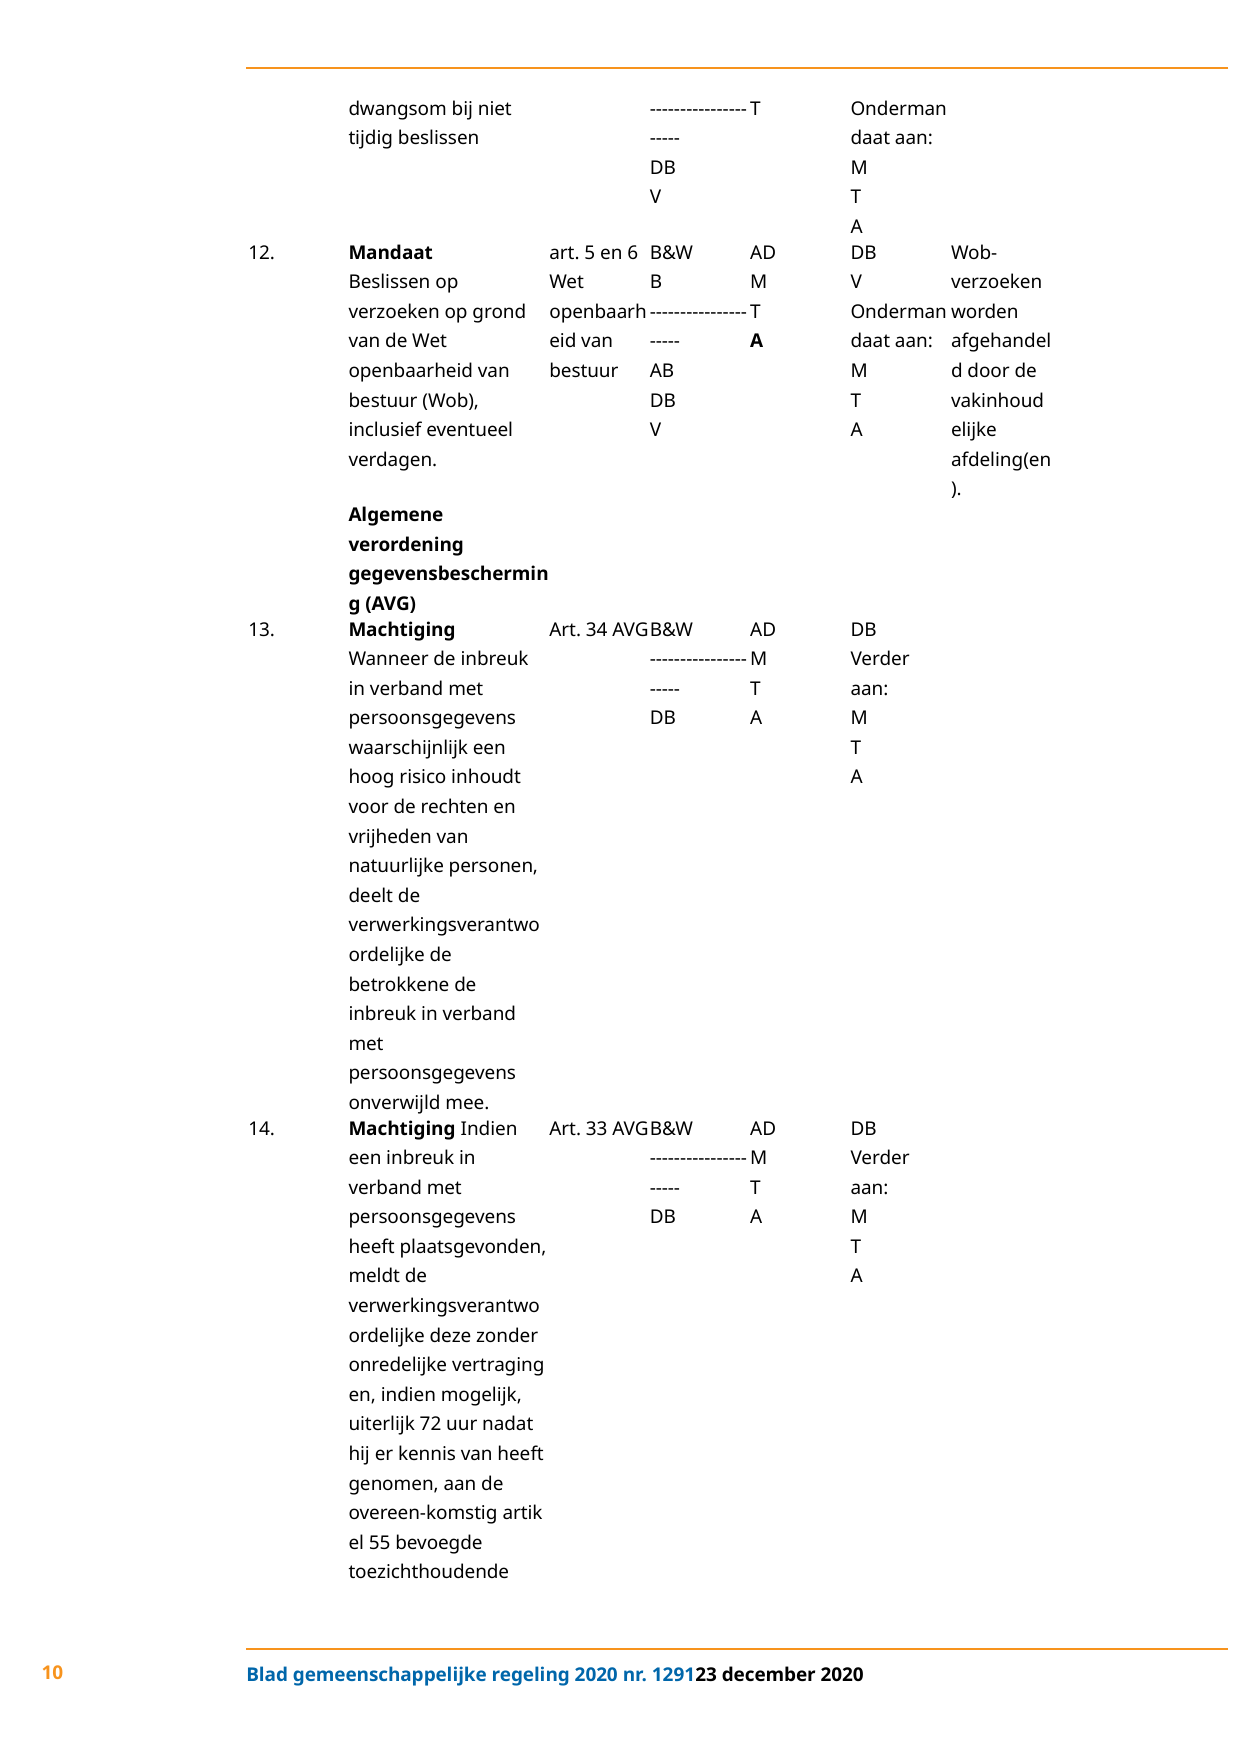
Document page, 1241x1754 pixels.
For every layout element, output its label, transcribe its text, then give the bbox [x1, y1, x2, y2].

table_cell Art. 34 AVG [549, 616, 649, 1115]
table_cell [248, 95, 348, 239]
table_cell B&W B --------------------- AB DB V [650, 239, 750, 501]
table_cell --------------------- DB V [650, 95, 750, 239]
table_cell [850, 501, 951, 616]
table_cell [1051, 1115, 1152, 1584]
table_cell AD M T A [750, 239, 850, 501]
table_cell 13. [248, 616, 348, 1115]
table_cell [951, 95, 1051, 239]
table_cell [750, 501, 850, 616]
table_cell Machtiging Indien een inbreuk in verband met persoonsgegevens heeft plaatsgevonden, meldt de verwerkingsverantwoordelijke deze zonder onredelijke vertraging en, indien mogelijk, uiterlijk 72 uur nadat hij er kennis van heeft genomen, aan de overeen-komstig artikel 55 bevoegde toezichthoudende [348, 1115, 549, 1584]
table_cell [549, 95, 649, 239]
table_cell [1051, 95, 1152, 239]
table_cell Algemene verordening gegevensbescherming (AVG) [348, 501, 549, 616]
table_cell [248, 501, 348, 616]
table_cell [951, 1115, 1051, 1584]
table_cell DB V Ondermandaat aan: M T A [850, 239, 951, 501]
table_cell [650, 501, 750, 616]
table_cell Mandaat Beslissen op verzoeken op grond van de Wet openbaarheid van bestuur (Wob), inclusief eventueel verdagen. [348, 239, 549, 501]
table_cell B&W --------------------- DB [650, 1115, 750, 1584]
table_cell [549, 501, 649, 616]
table_cell [1051, 239, 1152, 501]
table_cell AD M T A [750, 616, 850, 1115]
table_cell B&W --------------------- DB [650, 616, 750, 1115]
table_cell [1051, 616, 1152, 1115]
table_cell DB Verder aan: M T A [850, 616, 951, 1115]
table_cell Wob-verzoeken worden afgehandeld door de vakinhoudelijke afdeling(en). [951, 239, 1051, 501]
table_cell DB Verder aan: M T A [850, 1115, 951, 1584]
picture [41, 47, 231, 172]
table_cell AD M T A [750, 1115, 850, 1584]
table_cell Ondermandaat aan: M T A [850, 95, 951, 239]
table_cell 14. [248, 1115, 348, 1584]
table_cell Art. 33 AVG [549, 1115, 649, 1584]
table_cell Machtiging Wanneer de inbreuk in verband met persoonsgegevens waarschijnlijk een hoog risico inhoudt voor de rechten en vrijheden van natuurlijke personen, deelt de verwerkingsverantwoordelijke de betrokkene de inbreuk in verband met persoonsgegevens onverwijld mee. [348, 616, 549, 1115]
table_cell [1051, 501, 1152, 616]
table_cell [951, 501, 1051, 616]
table_cell T [750, 95, 850, 239]
table_cell [951, 616, 1051, 1115]
table_cell dwangsom bij niet tijdig beslissen [348, 95, 549, 239]
table_cell 12. [248, 239, 348, 501]
table_cell art. 5 en 6 Wet openbaarheid van bestuur [549, 239, 649, 501]
